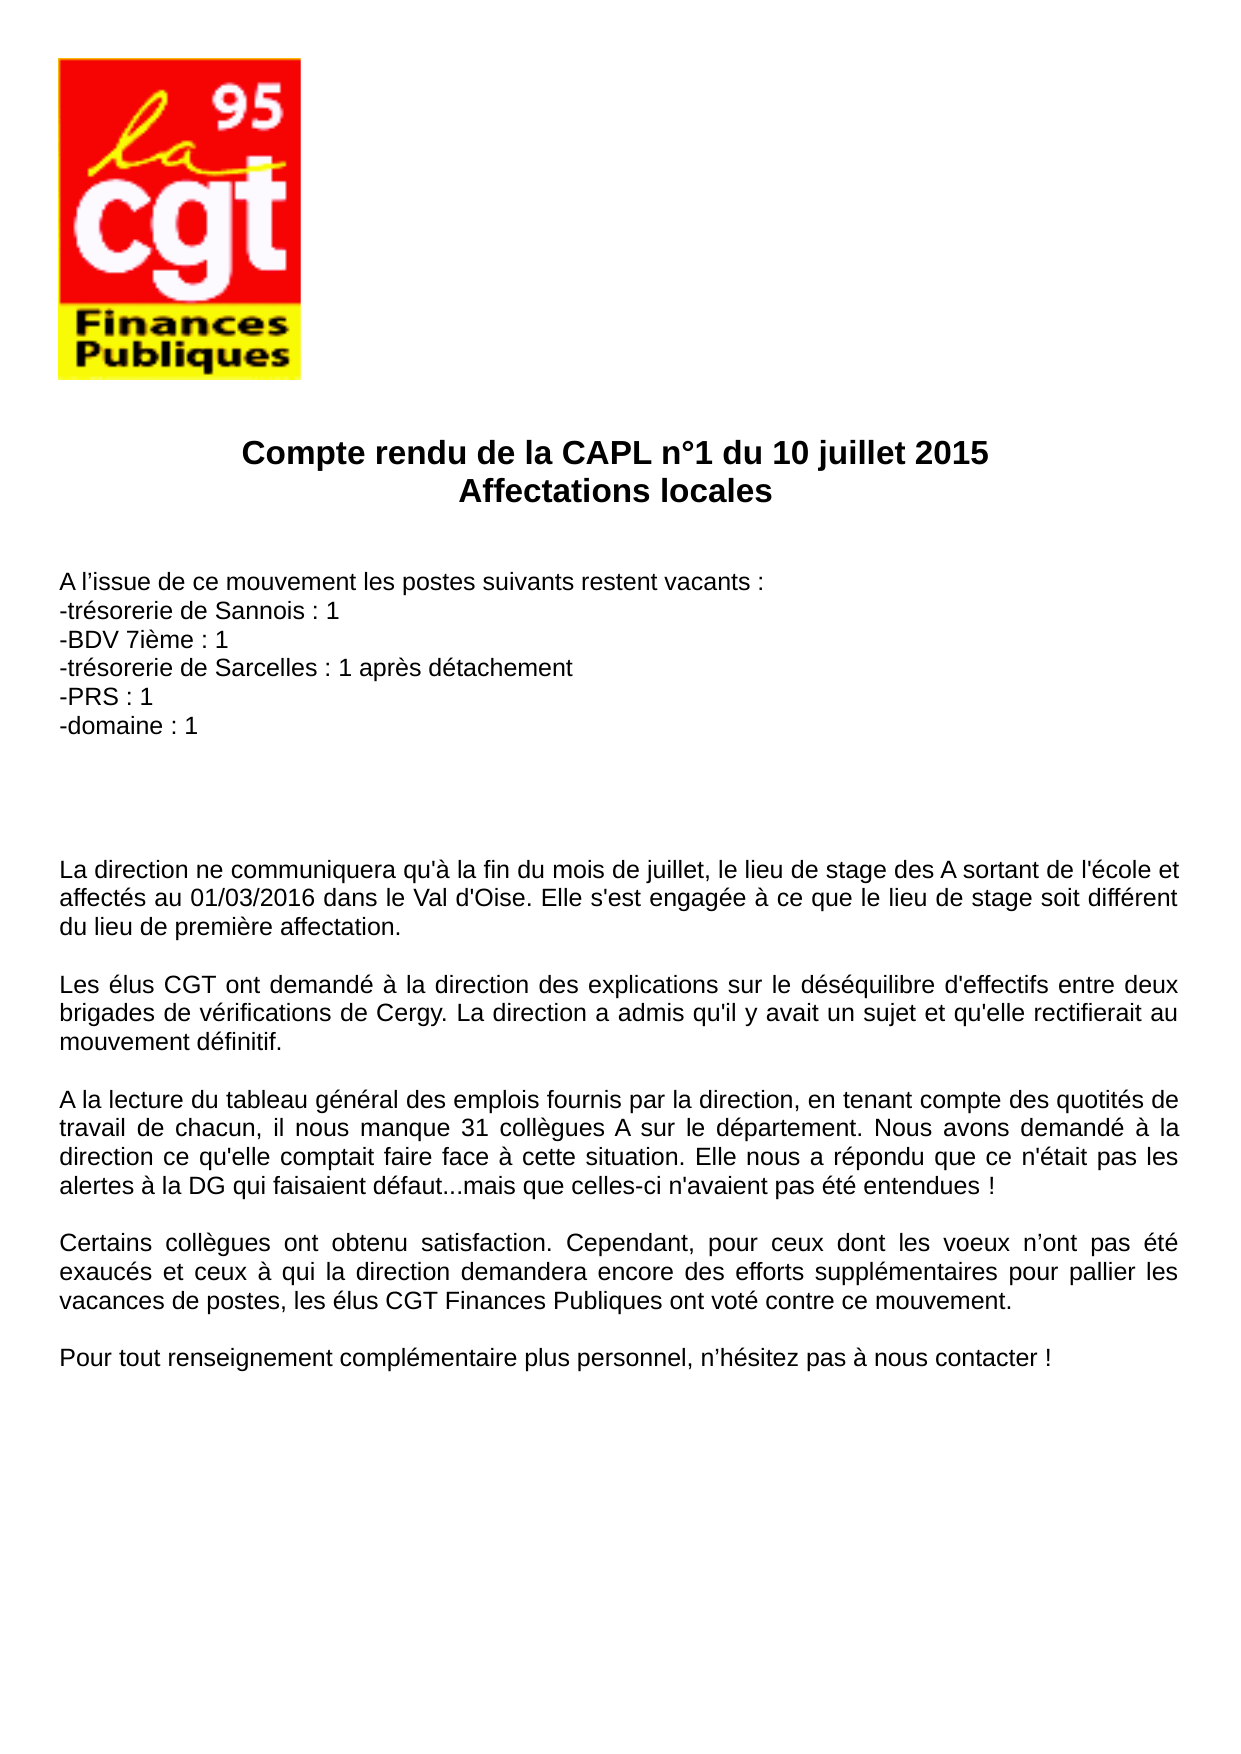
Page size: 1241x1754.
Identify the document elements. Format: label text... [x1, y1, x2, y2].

text -trésorerie de Sannois : 1 [59, 596, 1181, 625]
text Affectations locales [59, 471, 1181, 510]
text Les élus CGT ont demandé à la direction des explications sur le déséquilibre d'effectifs entre deux brigades de vérifications de Cergy. La direction a admis qu'il y avait un sujet et qu'elle rectifierait au mouvement définitif. [59, 970, 1181, 1056]
text Compte rendu de la CAPL n°1 du 10 juillet 2015 [59, 433, 1181, 471]
text -BDV 7ième : 1 [59, 625, 1181, 653]
text Certains collègues ont obtenu satisfaction. Cependant, pour ceux dont les voeux n’ont pas été exaucés et ceux à qui la direction demandera encore des efforts supplémentaires pour pallier les vacances de postes, les élus CGT Finances Publiques ont voté contre ce mouvement. [59, 1228, 1181, 1315]
text A l’issue de ce mouvement les postes suivants restent vacants : [59, 567, 1181, 596]
text -trésorerie de Sarcelles : 1 après détachement [59, 653, 1181, 682]
text A la lecture du tableau général des emplois fournis par la direction, en tenant compte des quotités de travail de chacun, il nous manque 31 collègues A sur le département. Nous avons demandé à la direction ce qu'elle comptait faire face à cette situation. Elle nous a répondu que ce n'était pas les alertes à la DG qui faisaient défaut...mais que celles-ci n'avaient pas été entendues ! [59, 1085, 1181, 1200]
text Pour tout renseignement complémentaire plus personnel, n’hésitez pas à nous contacter ! [59, 1343, 1181, 1372]
picture [58, 58, 301, 380]
text -PRS : 1 [59, 682, 1181, 711]
text La direction ne communiquera qu'à la fin du mois de juillet, le lieu de stage des A sortant de l'école et affectés au 01/03/2016 dans le Val d'Oise. Elle s'est engagée à ce que le lieu de stage soit différent du lieu de première affectation. [59, 855, 1181, 941]
text -domaine : 1 [59, 711, 1181, 740]
